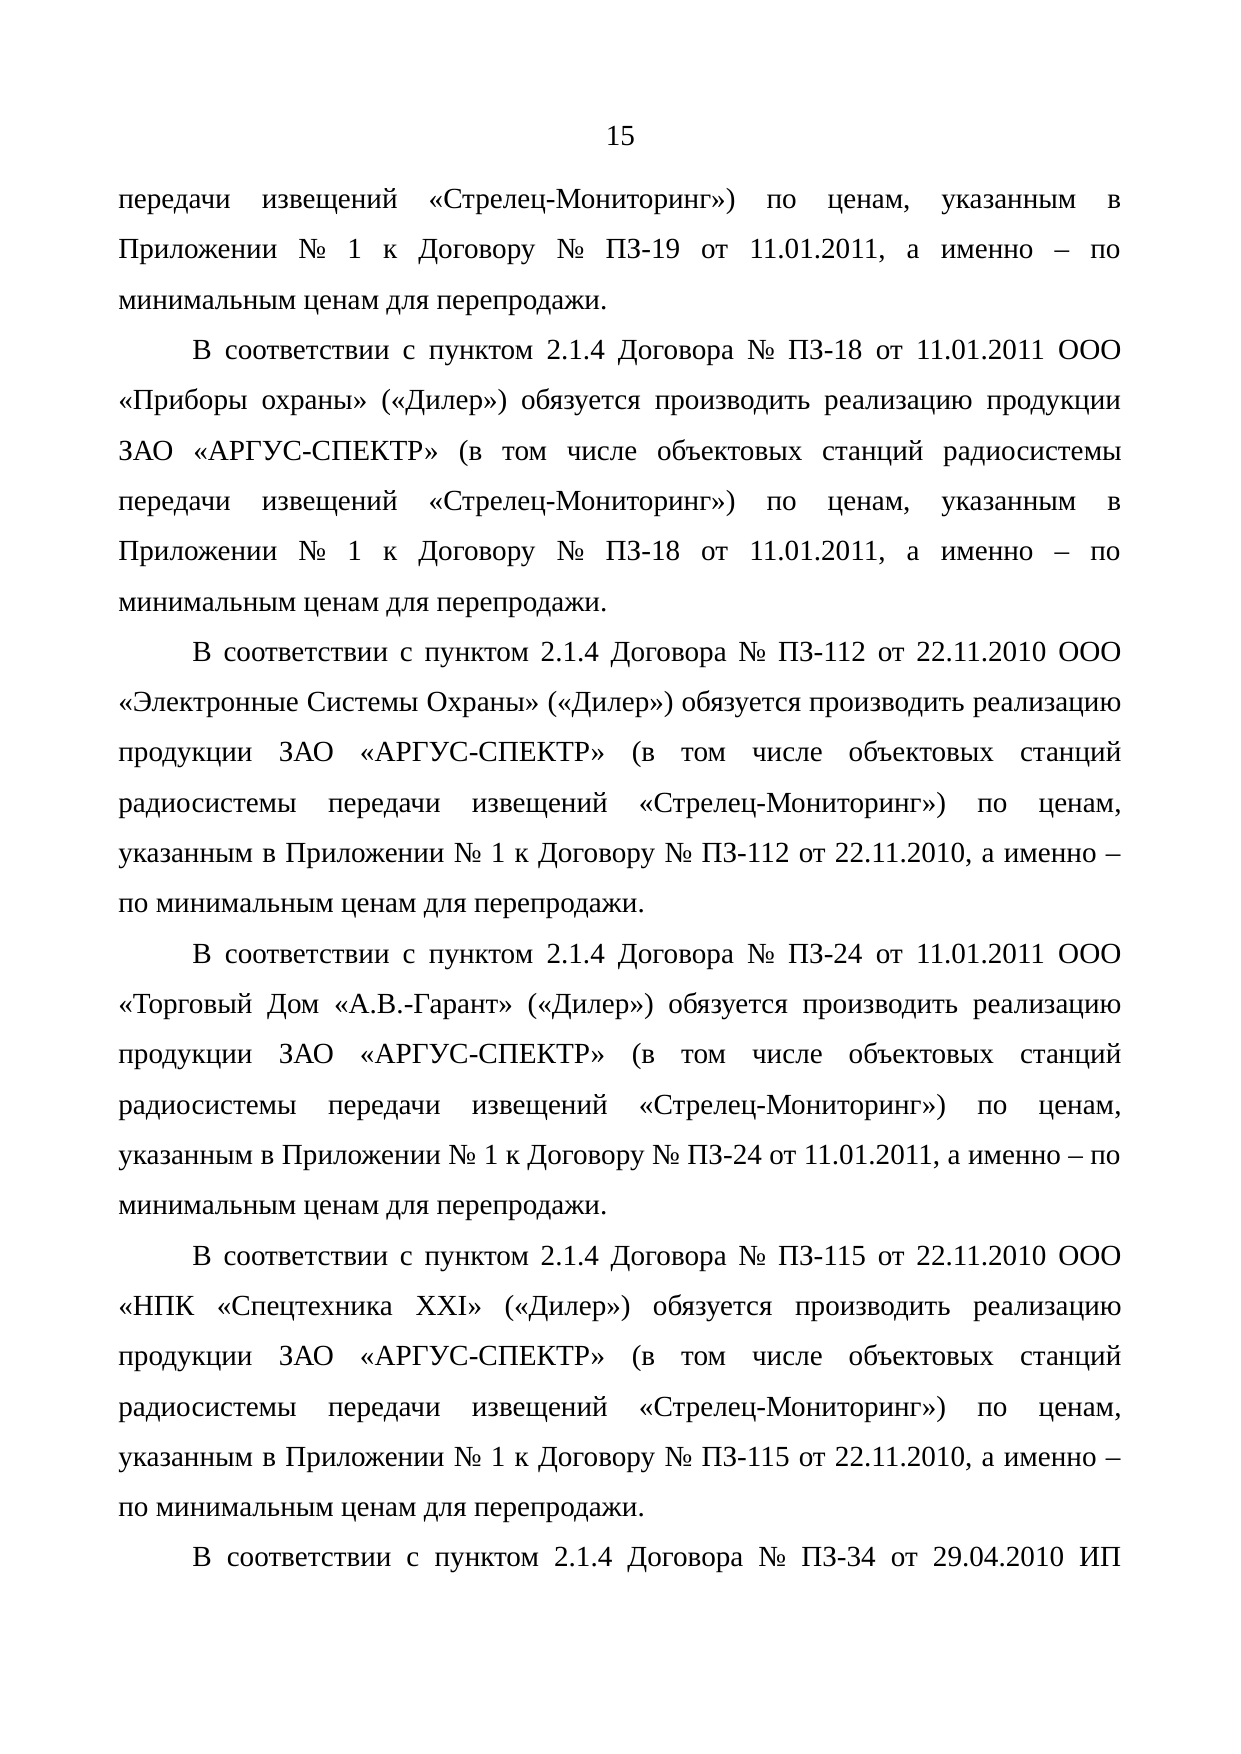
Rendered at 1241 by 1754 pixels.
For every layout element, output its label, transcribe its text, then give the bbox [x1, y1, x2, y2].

text В соответствии с пунктом 2.1.4 Договора № ПЗ-112 от 22.11.2010 ООО «Электронные Системы Охраны» («Дилер») обязуется производить реализацию продукции ЗАО «АРГУС-СПЕКТР» (в том числе объектовых станций радиосистемы передачи извещений «Стрелец-Мониторинг») по ценам, указанным в Приложении № 1 к Договору № ПЗ-112 от 22.11.2010, а именно – по минимальным ценам для перепродажи. [118, 634, 1122, 919]
text В соответствии с пунктом 2.1.4 Договора № ПЗ-34 от 29.04.2010 ИП [118, 1539, 1122, 1573]
text передачи извещений «Стрелец-Мониторинг») по ценам, указанным в Приложении № 1 к Договору № ПЗ-19 от 11.01.2011, а именно – по минимальным ценам для перепродажи. [118, 181, 1122, 315]
text В соответствии с пунктом 2.1.4 Договора № ПЗ-115 от 22.11.2010 ООО «НПК «Спецтехника XXI» («Дилер») обязуется производить реализацию продукции ЗАО «АРГУС-СПЕКТР» (в том числе объектовых станций радиосистемы передачи извещений «Стрелец-Мониторинг») по ценам, указанным в Приложении № 1 к Договору № ПЗ-115 от 22.11.2010, а именно – по минимальным ценам для перепродажи. [118, 1238, 1122, 1523]
text В соответствии с пунктом 2.1.4 Договора № ПЗ-24 от 11.01.2011 ООО «Торговый Дом «А.В.-Гарант» («Дилер») обязуется производить реализацию продукции ЗАО «АРГУС-СПЕКТР» (в том числе объектовых станций радиосистемы передачи извещений «Стрелец-Мониторинг») по ценам, указанным в Приложении № 1 к Договору № ПЗ-24 от 11.01.2011, а именно – по минимальным ценам для перепродажи. [118, 936, 1122, 1221]
text В соответствии с пунктом 2.1.4 Договора № ПЗ-18 от 11.01.2011 ООО «Приборы охраны» («Дилер») обязуется производить реализацию продукции ЗАО «АРГУС-СПЕКТР» (в том числе объектовых станций радиосистемы передачи извещений «Стрелец-Мониторинг») по ценам, указанным в Приложении № 1 к Договору № ПЗ-18 от 11.01.2011, а именно – по минимальным ценам для перепродажи. [118, 332, 1122, 617]
